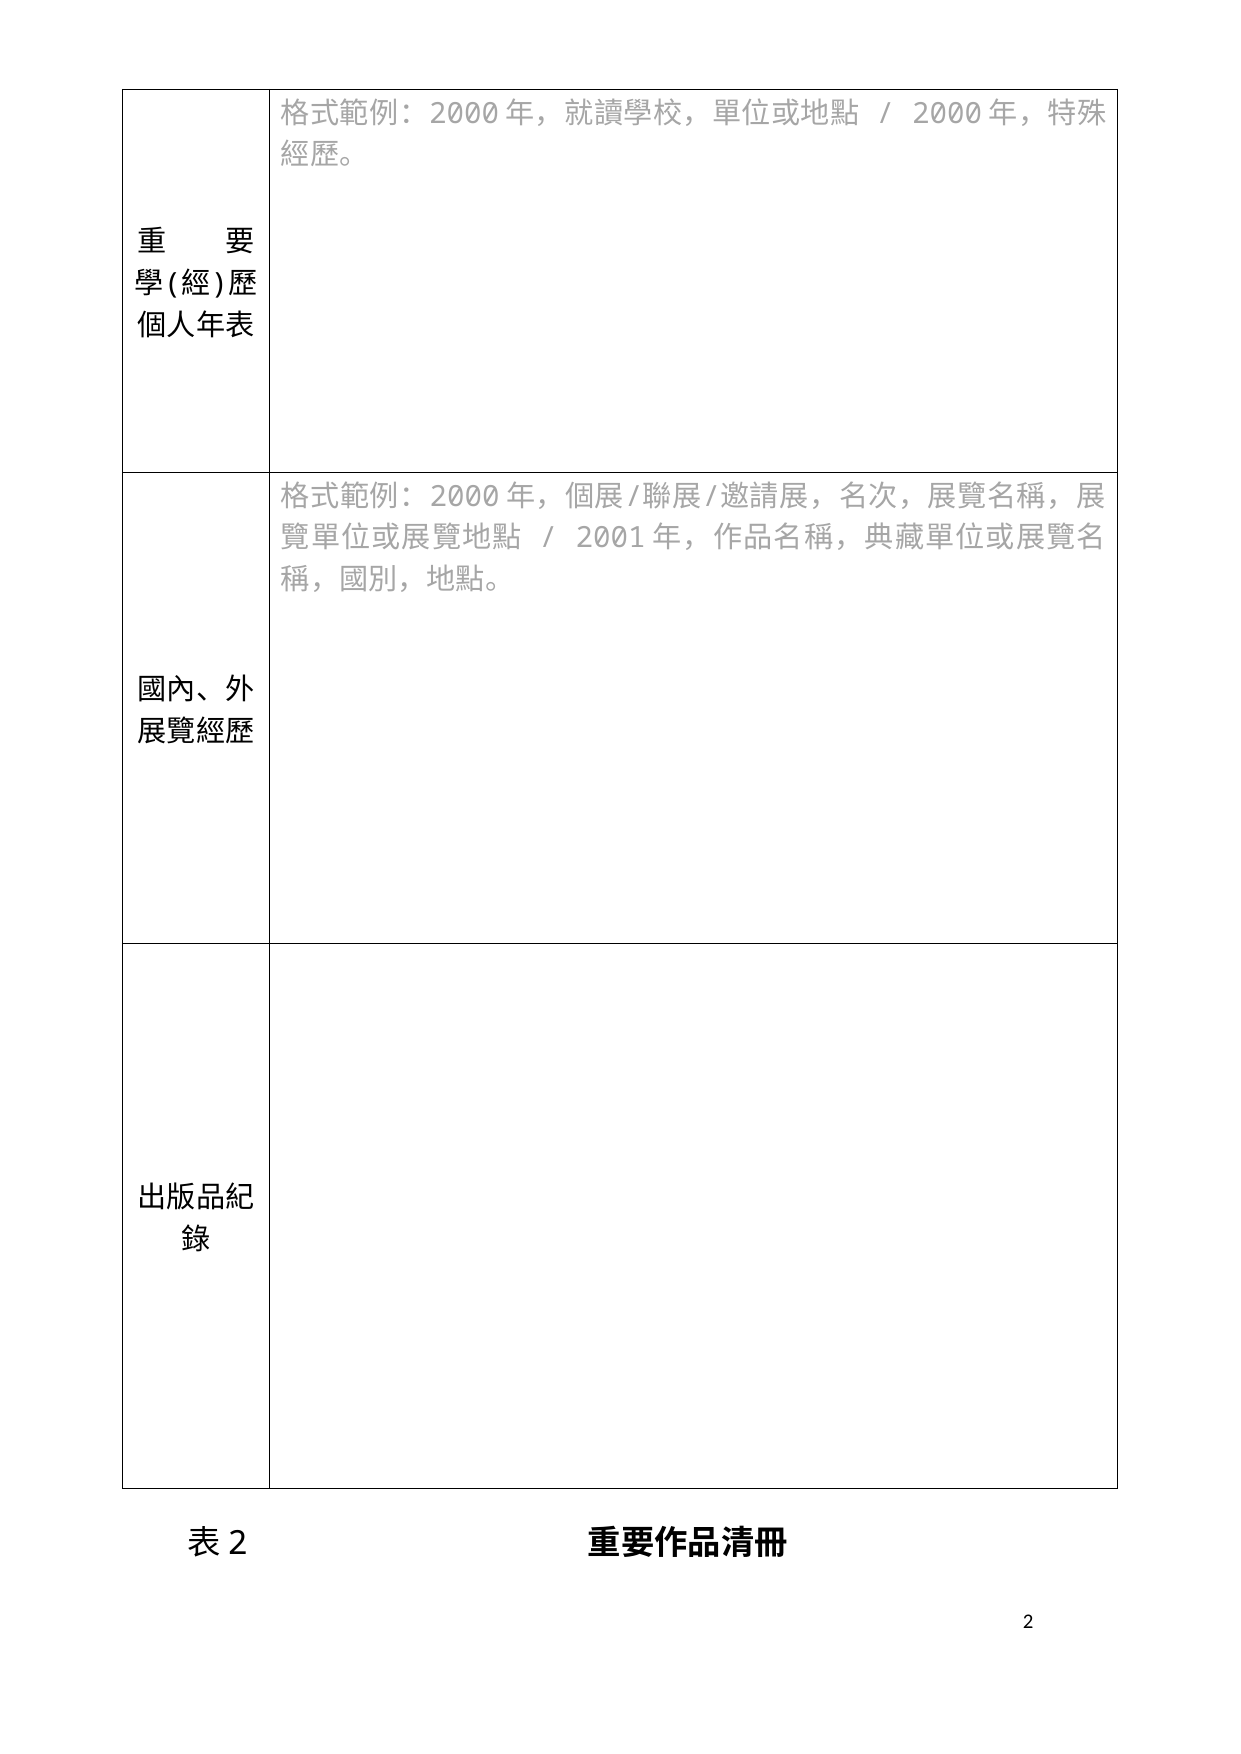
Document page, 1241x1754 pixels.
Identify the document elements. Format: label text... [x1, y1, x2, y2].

table_cell [270, 944, 1117, 1487]
table_cell 國內、外 展覽經歷 [123, 473, 269, 943]
table_cell 出版品紀錄 [123, 944, 269, 1487]
table_cell 重 要 學(經)歷 個人年表 [123, 90, 269, 472]
table_cell 格式範例：2000年，就讀學校，單位或地點 / 2000年，特殊經歷。 [270, 90, 1117, 472]
text 表2 重要作品清冊 [187, 1516, 1053, 1564]
table_cell 格式範例：2000年，個展/聯展/邀請展，名次，展覽名稱，展覽單位或展覽地點 / 2001年，作品名稱，典藏單位或展覽名稱，國別，地點。 [270, 473, 1117, 943]
